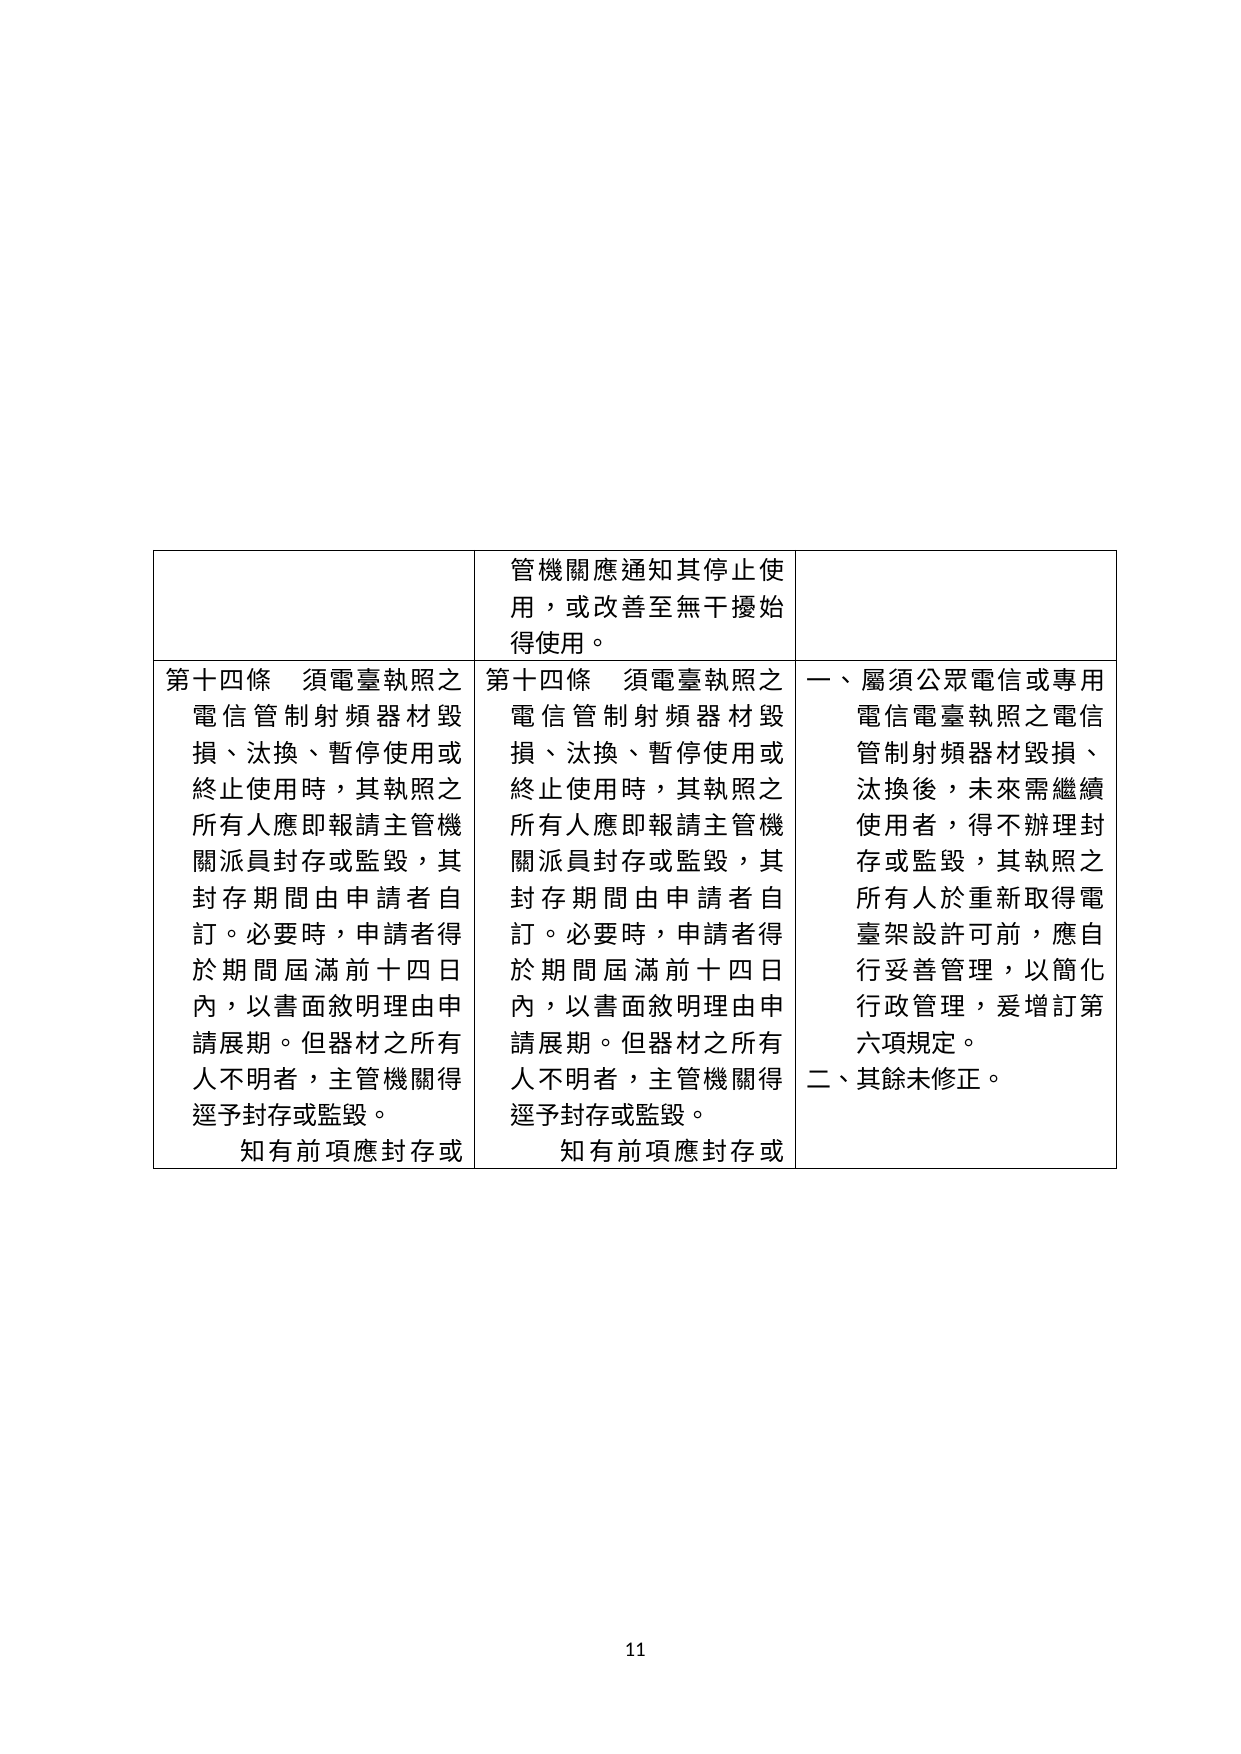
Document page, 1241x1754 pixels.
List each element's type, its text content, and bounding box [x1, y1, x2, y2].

table_cell [154, 551, 474, 659]
table_cell 一、屬須公眾電信或專用電信電臺執照之電信管制射頻器材毀損、汰換後，未來需繼續使用者，得不辦理封存或監毀，其執照之所有人於重新取得電臺架設許可前，應自行妥善管理，以簡化行政管理，爰增訂第六項規定。 二、其餘未修正。 [796, 661, 1116, 1168]
table_cell 第十四條 須電臺執照之電信管制射頻器材毀損、汰換、暫停使用或終止使用時，其執照之所有人應即報請主管機關派員封存或監毀，其封存期間由申請者自訂。必要時，申請者得於期間屆滿前十四日內，以書面敘明理由申請展期。但器材之所有人不明者，主管機關得逕予封存或監毀。 知有前項應封存或 [154, 661, 474, 1168]
table_cell 第十四條 須電臺執照之電信管制射頻器材毀損、汰換、暫停使用或終止使用時，其執照之所有人應即報請主管機關派員封存或監毀，其封存期間由申請者自訂。必要時，申請者得於期間屆滿前十四日內，以書面敘明理由申請展期。但器材之所有人不明者，主管機關得逕予封存或監毀。 知有前項應封存或 [475, 661, 795, 1168]
table_cell 管機關應通知其停止使用，或改善至無干擾始得使用。 [475, 551, 795, 659]
table_cell [796, 551, 1116, 659]
